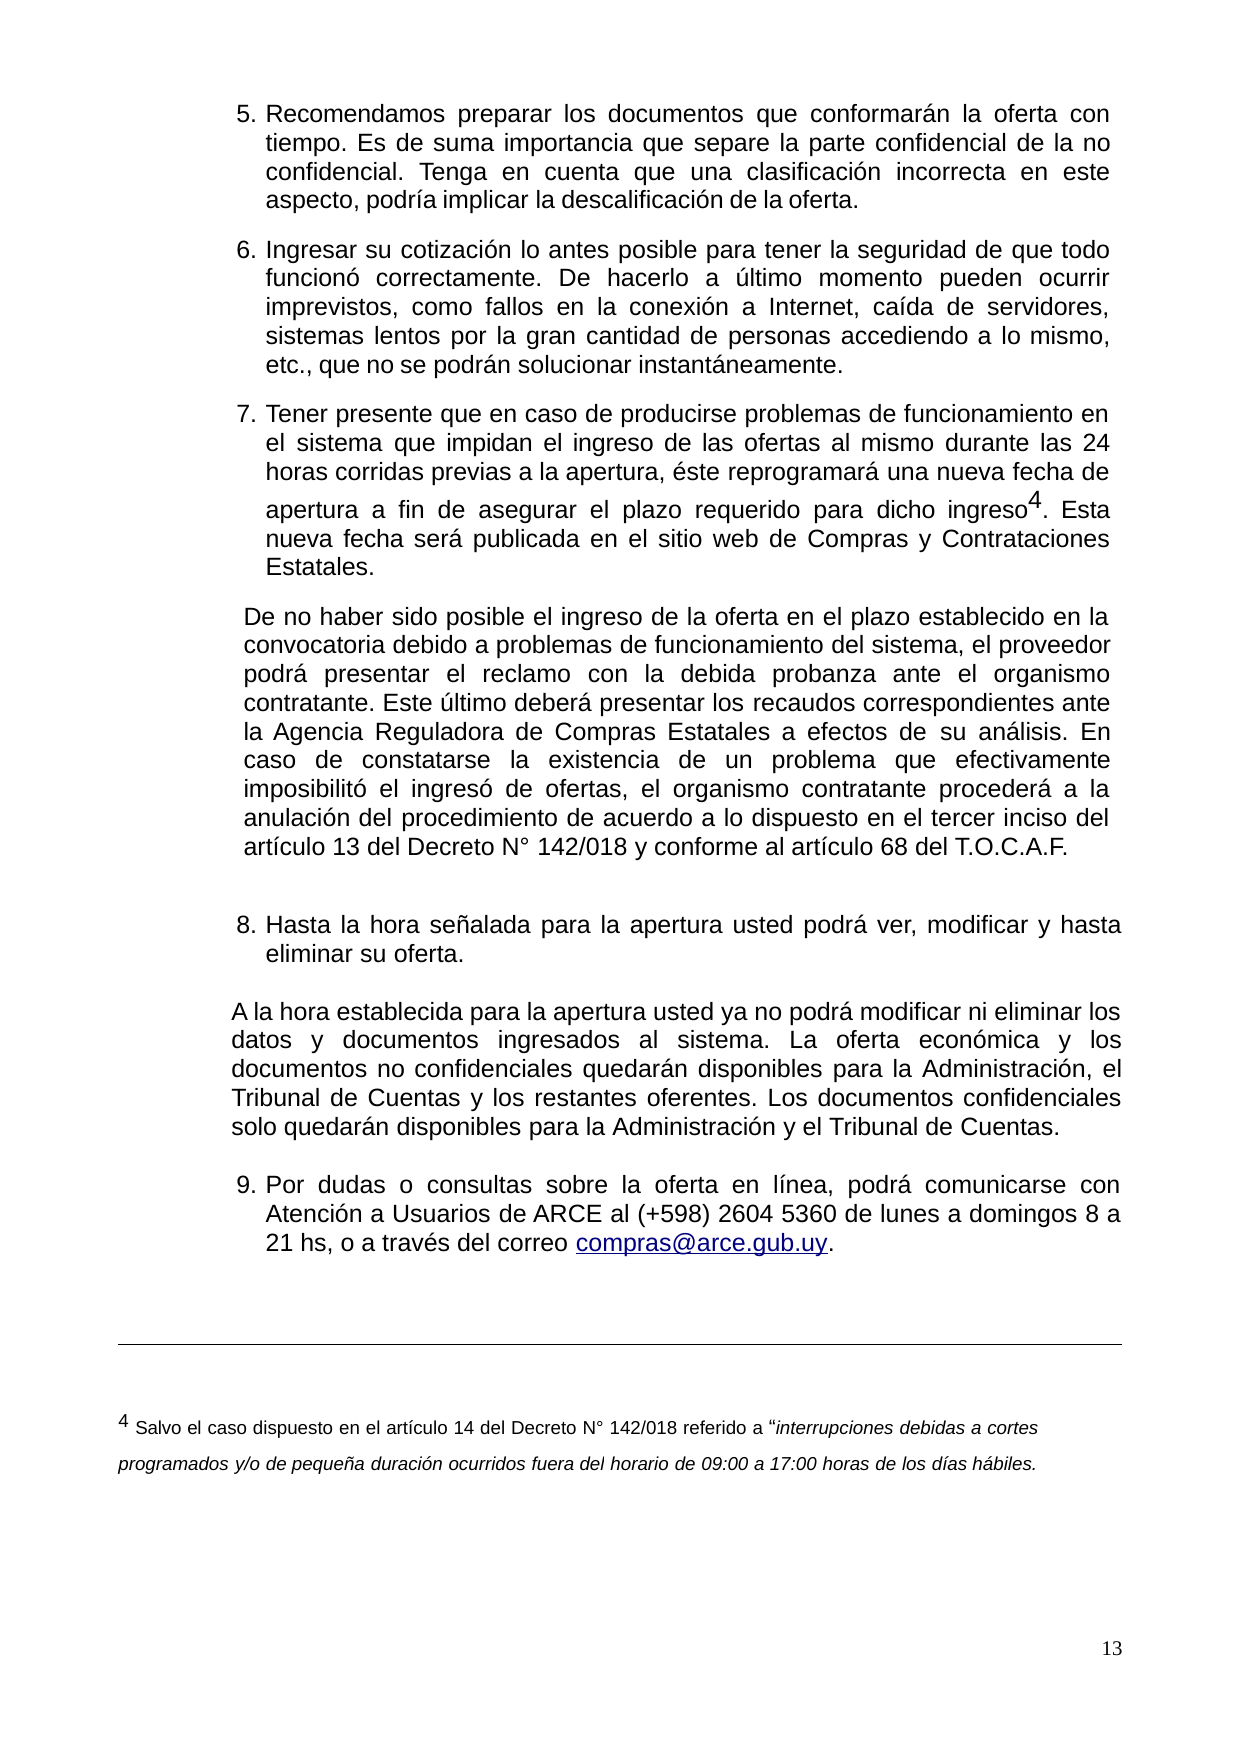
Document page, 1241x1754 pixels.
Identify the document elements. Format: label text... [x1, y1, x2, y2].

text 4 Salvo el caso dispuesto en el artículo 14 del Decreto N° 142/018 referido a “interrupciones debidas a cortes programados y/o de pequeña duración ocurridos fuera del horario de 09:00 a 17:00 horas de los días hábiles. [118, 1404, 1122, 1475]
list Ingresar su cotización lo antes posible para tener la seguridad de que todo funcionó correctamente. De hacerlo a último momento pueden ocurrir imprevistos, como fallos en la conexión a Internet, caída de servidores, sistemas lentos por la gran cantidad de personas accediendo a lo mismo, etc., que no se podrán solucionar instantáneamente. [236, 235, 1110, 378]
text A la hora establecida para la apertura usted ya no podrá modificar ni eliminar los datos y documentos ingresados al sistema. La oferta económica y los documentos no confidenciales quedarán disponibles para la Administración, el Tribunal de Cuentas y los restantes oferentes. Los documentos confidenciales solo quedarán disponibles para la Administración y el Tribunal de Cuentas. [231, 997, 1122, 1141]
list Hasta la hora señalada para la apertura usted podrá ver, modificar y hasta eliminar su oferta. [236, 910, 1122, 967]
list Tener presente que en caso de producirse problemas de funcionamiento en el sistema que impidan el ingreso de las ofertas al mismo durante las 24 horas corridas previas a la apertura, éste reprogramará una nueva fecha de apertura a fin de asegurar el plazo requerido para dicho ingreso4. Esta nueva fecha será publicada en el sitio web de Compras y Contrataciones Estatales. [236, 399, 1110, 581]
list Recomendamos preparar los documentos que conformarán la oferta con tiempo. Es de suma importancia que separe la parte confidencial de la no confidencial. Tenga en cuenta que una clasificación incorrecta en este aspecto, podría implicar la descalificación de la oferta. [236, 99, 1110, 214]
text De no haber sido posible el ingreso de la oferta en el plazo establecido en la convocatoria debido a problemas de funcionamiento del sistema, el proveedor podrá presentar el reclamo con la debida probanza ante el organismo contratante. Este último deberá presentar los recaudos correspondientes ante la Agencia Reguladora de Compras Estatales a efectos de su análisis. En caso de constatarse la existencia de un problema que efectivamente imposibilitó el ingresó de ofertas, el organismo contratante procederá a la anulación del procedimiento de acuerdo a lo dispuesto en el tercer inciso del artículo 13 del Decreto N° 142/018 y conforme al artículo 68 del T.O.C.A.F. [243, 602, 1111, 860]
list Por dudas o consultas sobre la oferta en línea, podrá comunicarse con Atención a Usuarios de ARCE al (+598) 2604 5360 de lunes a domingos 8 a 21 hs, o a través del correo compras@arce.gub.uy. [236, 1170, 1122, 1256]
